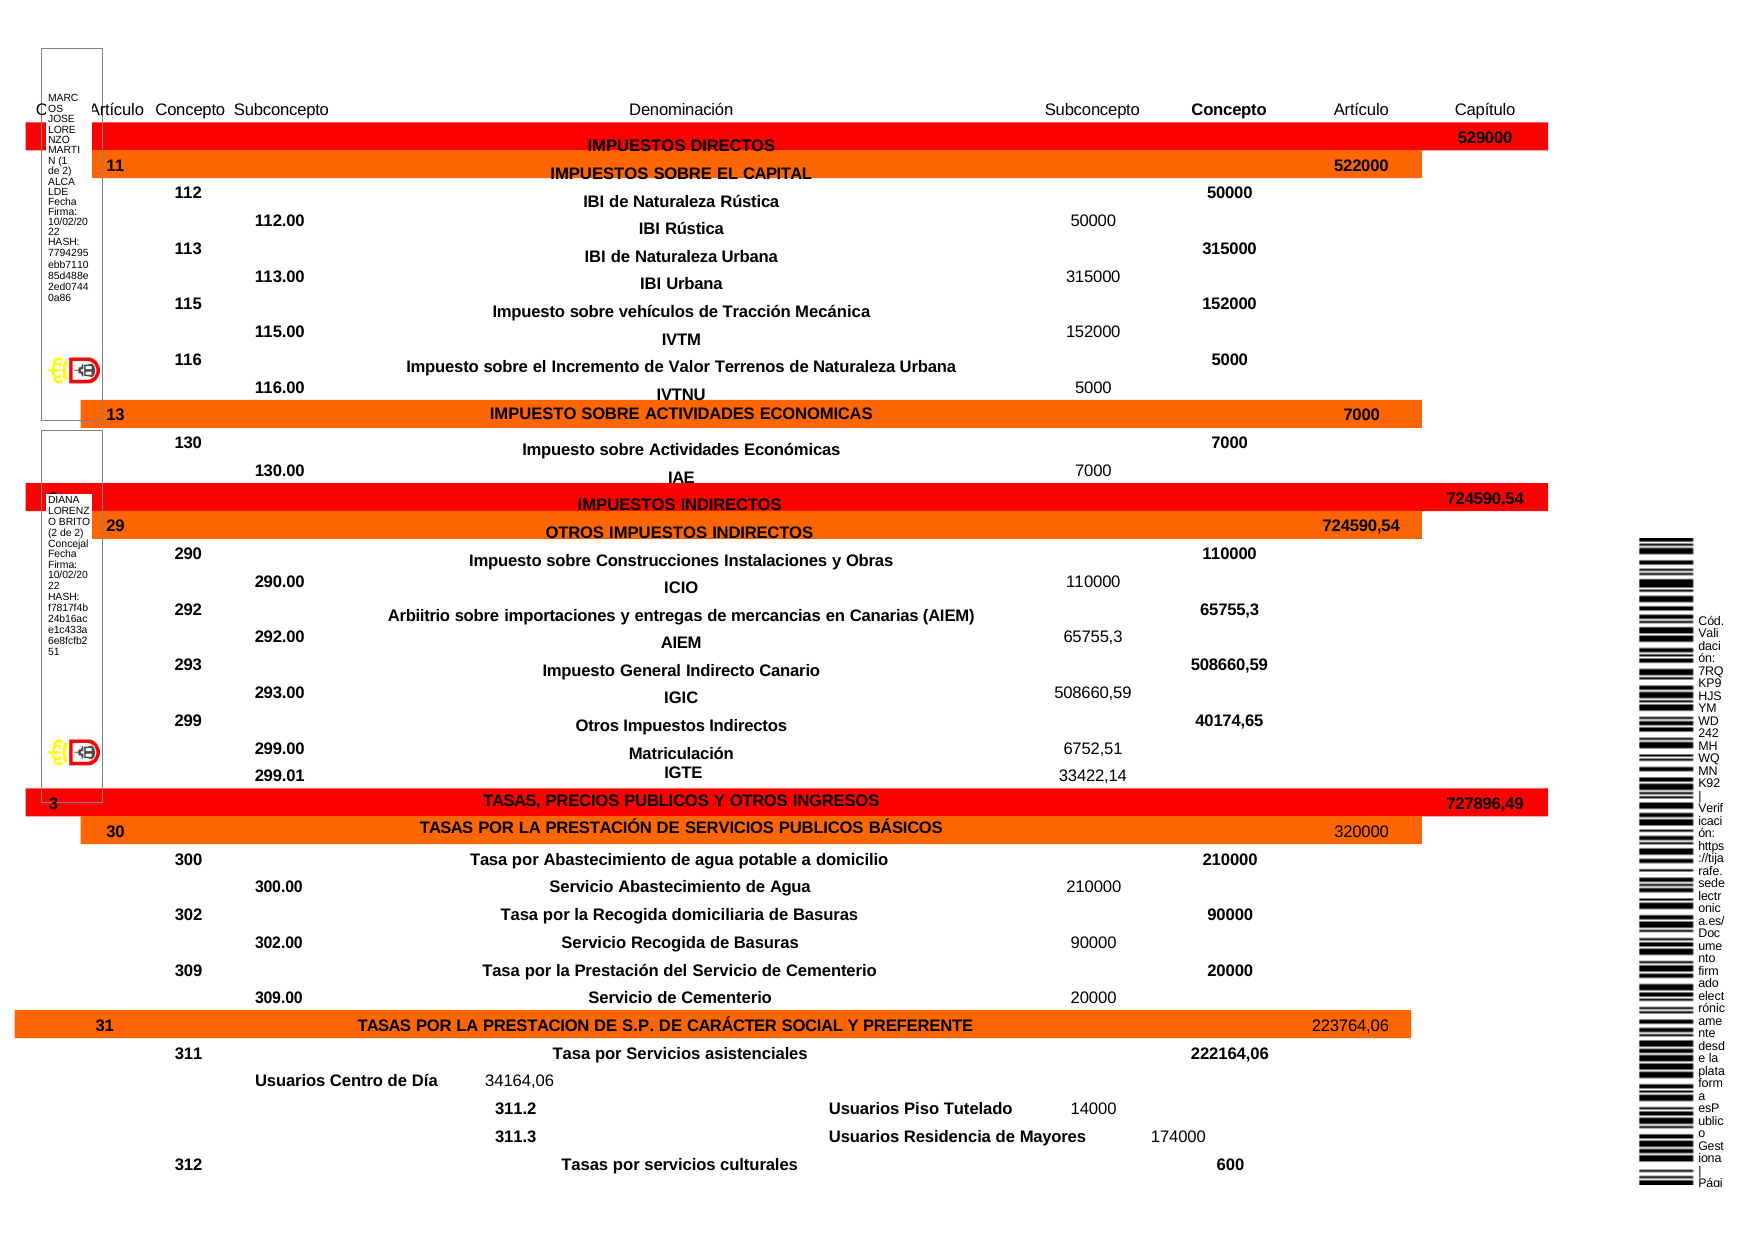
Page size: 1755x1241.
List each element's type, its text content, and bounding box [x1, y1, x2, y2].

text 312 Tasas por servicios culturales 600 [174, 1154, 1639, 1173]
text Fecha Firma: 10/02/2022 [48, 549, 92, 591]
text Fecha Firma: 10/02/2022 [48, 198, 92, 237]
text 309.00 Servicio de Cementerio 20000 [255, 988, 1639, 1007]
text 302 Tasa por la Recogida domiciliaria de Basuras 90000 [174, 905, 1639, 924]
list Usuarios Centro de Día 34164,06 [0, 1071, 1639, 1090]
text HASH: f7817f4b24b16ace1c433a6e8fcfb251 [48, 591, 92, 658]
subtitle 300 Tasa por Abastecimiento de agua potable a domicilio 210000 [174, 849, 1639, 869]
subtitle [46, 494, 92, 704]
text 311 Tasa por Servicios asistenciales 222164,06 [174, 1043, 1639, 1063]
text 300.00 Servicio Abastecimiento de Agua 210000 [255, 877, 1639, 896]
text 302.00 Servicio Recogida de Basuras 90000 [255, 933, 1639, 952]
text MARCOS JOSE LORENZO MARTIN (1 de 2) ALCALDE [48, 93, 80, 198]
list Usuarios Residencia de Mayores 174000 [495, 1127, 1639, 1146]
text HASH: 7794295ebb711085d488e2ed07440a86 [48, 237, 92, 304]
text DIANA LORENZO BRITO (2 de 2) [48, 494, 92, 539]
text 309 Tasa por la Prestación del Servicio de Cementerio 20000 [174, 960, 1639, 979]
list Usuarios Piso Tutelado 14000 [495, 1099, 1639, 1118]
text Concejal [48, 539, 92, 549]
text Cód. Validación: 7RQKP9HJSYMWD242MHWQMNK92 | Verificación: https://tijarafe.sedelectronica.es/ Documento firmado electrónicamente desde la plataforma esPublico Gestiona | Página 1 de 5 [1698, 615, 1725, 1187]
